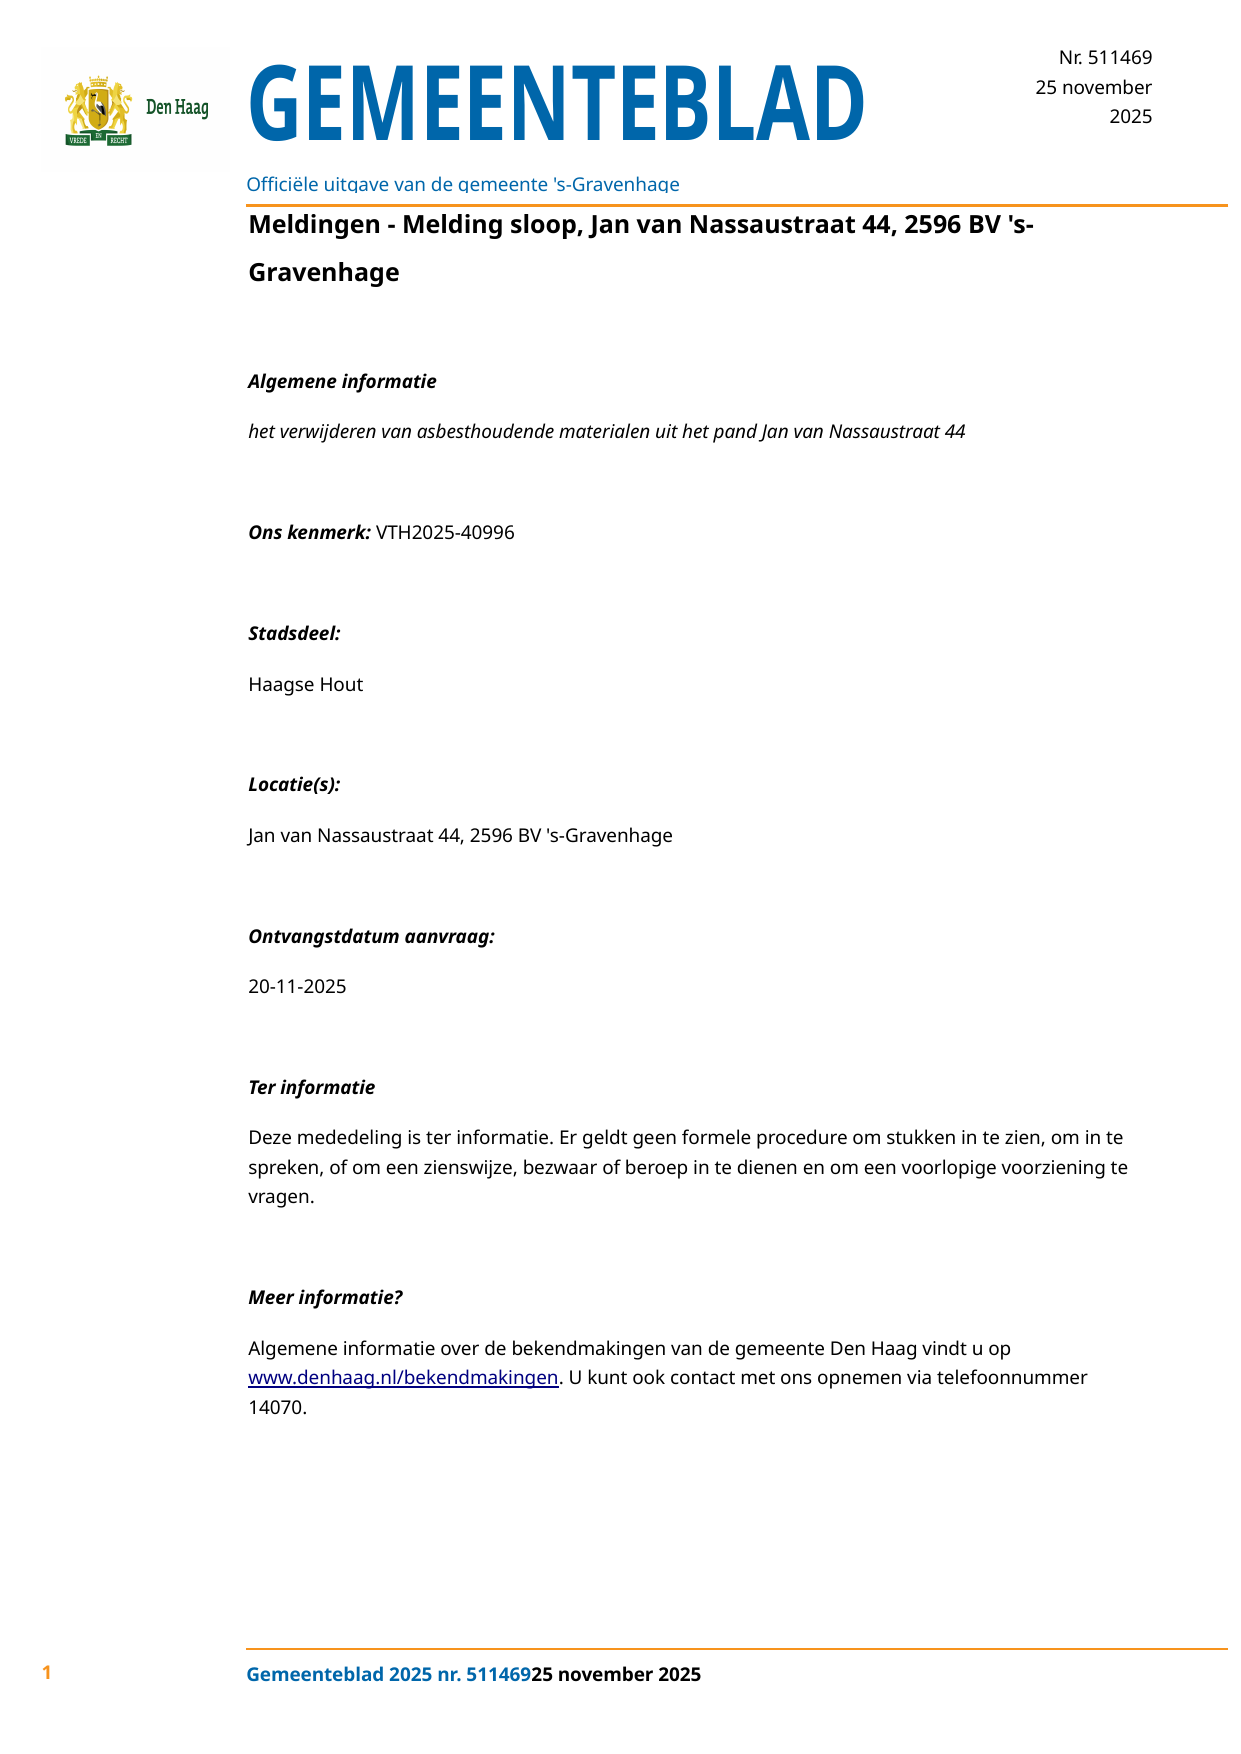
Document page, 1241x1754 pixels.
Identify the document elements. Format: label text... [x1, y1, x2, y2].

text Meldingen - Melding sloop, Jan van Nassaustraat 44, 2596 BV 's-Gravenhage [248, 207, 1152, 288]
text het verwijderen van asbesthoudende materialen uit het pand Jan van Nassaustraat 44 [248, 419, 1152, 444]
text 20-11-2025 [248, 973, 1152, 999]
text Stadsdeel: [248, 620, 1152, 646]
text Locatie(s): [248, 772, 1152, 797]
text Ontvangstdatum aanvraag: [248, 923, 1152, 949]
text Jan van Nassaustraat 44, 2596 BV 's-Gravenhage [248, 822, 1152, 848]
text Ter informatie [248, 1074, 1152, 1100]
text Haagse Hout [248, 671, 1152, 697]
text Deze mededeling is ter informatie. Er geldt geen formele procedure om stukken in te zien, om in te spreken, of om een zienswijze, bezwaar of beroep in te dienen en om een voorlopige voorziening te vragen. [248, 1124, 1152, 1209]
text Algemene informatie [248, 368, 1152, 394]
text Meer informatie? [248, 1284, 1152, 1310]
picture [41, 47, 231, 172]
text Ons kenmerk: VTH2025-40996 [248, 519, 1152, 545]
text Algemene informatie over de bekendmakingen van de gemeente Den Haag vindt u op www.denhaag.nl/bekendmakingen. U kunt ook contact met ons opnemen via telefoonnummer 14070. [248, 1335, 1152, 1420]
